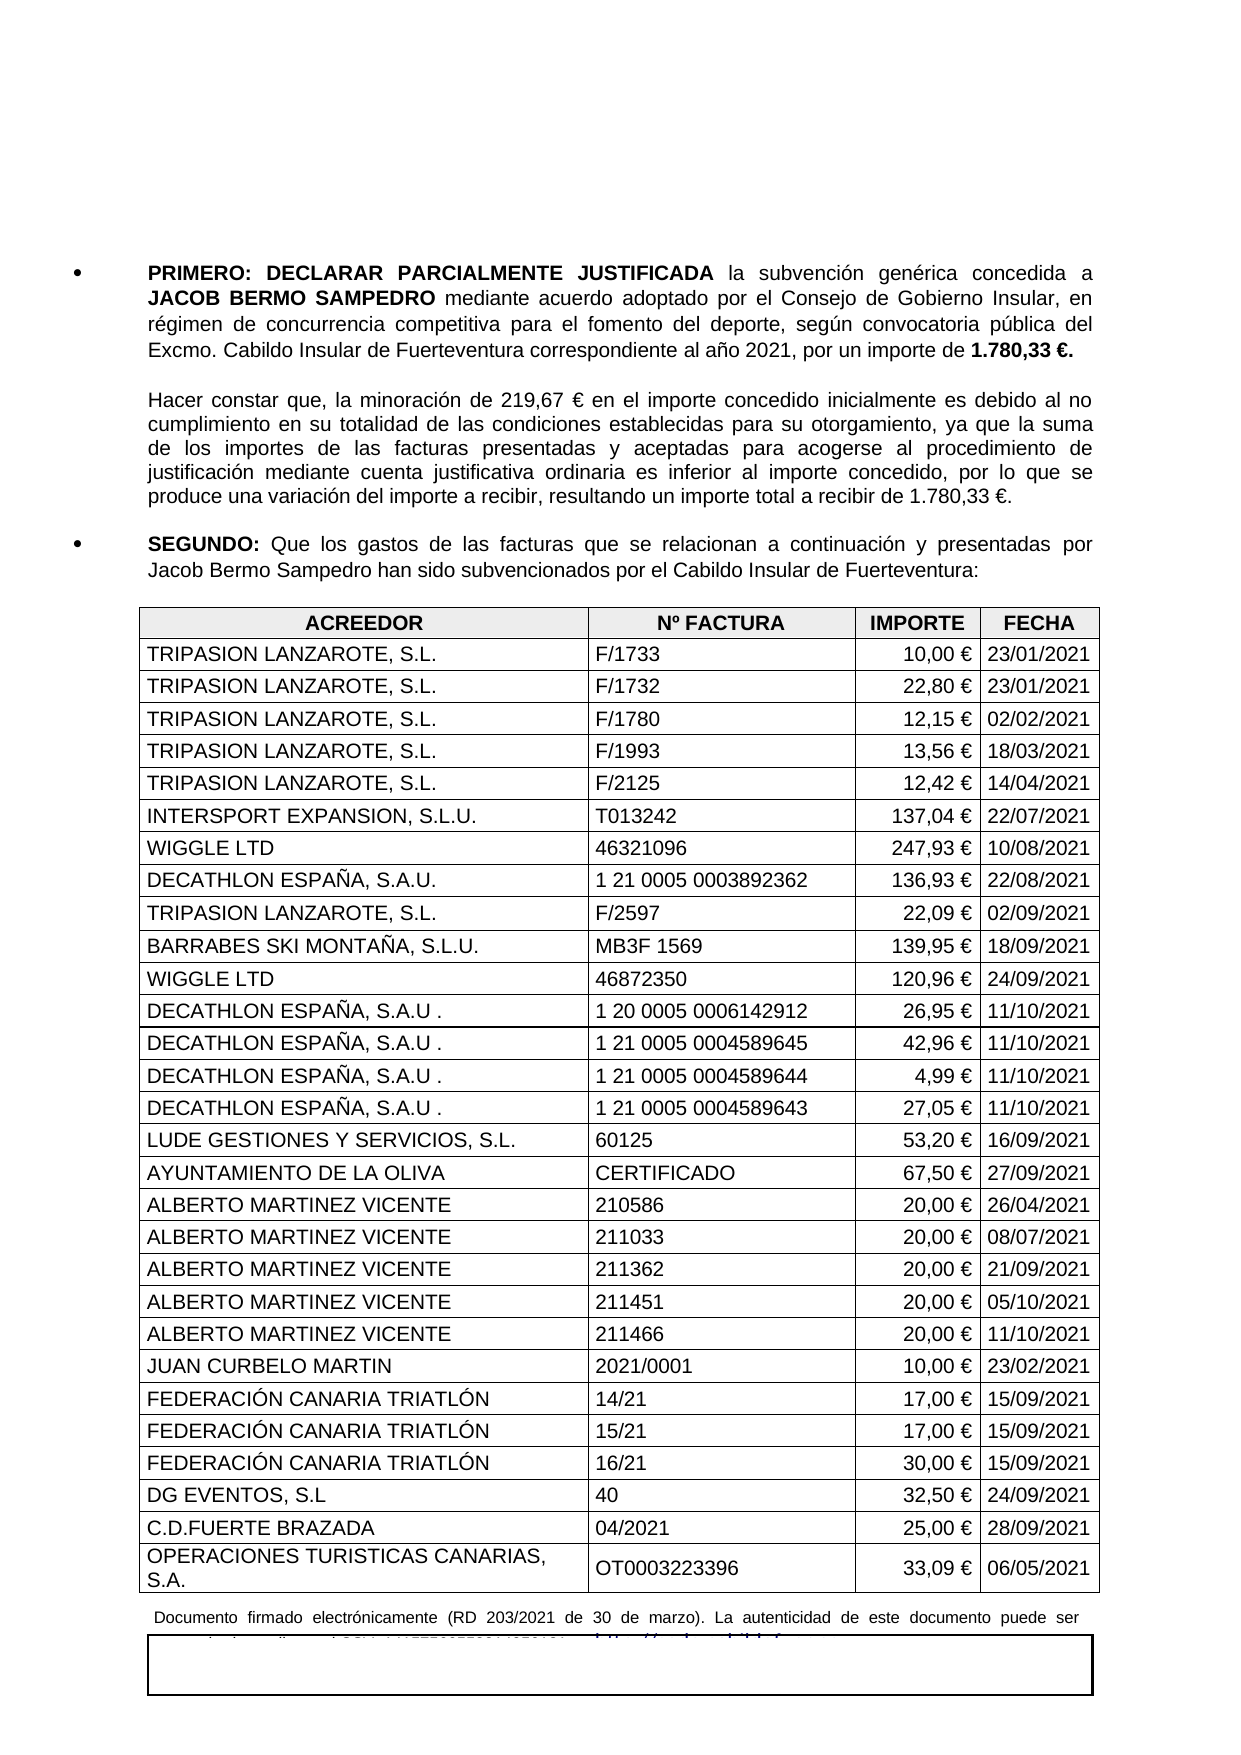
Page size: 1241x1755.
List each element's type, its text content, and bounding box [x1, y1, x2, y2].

table_cell 24/09/2021 [981, 963, 1099, 994]
table_cell 22,80 € [856, 671, 980, 702]
table_cell 67,50 € [856, 1157, 980, 1188]
table_cell 2021/0001 [589, 1350, 855, 1382]
table_cell 46321096 [589, 832, 855, 863]
table_cell 20,00 € [856, 1254, 980, 1285]
table_header Nº FACTURA [589, 608, 855, 637]
table_cell ALBERTO MARTINEZ VICENTE [140, 1286, 588, 1317]
table_cell F/1733 [589, 639, 855, 670]
list PRIMERO: DECLARAR PARCIALMENTE JUSTIFICADA la subvención genérica concedida a JACOB BERMO SAMPEDRO mediante acuerdo adoptado por el Consejo de Gobierno Insular, en régimen de concurrencia competitiva para el fomento del deporte, según convocatoria pública del Excmo. Cabildo Insular de Fuerteventura correspondiente al año 2021, por un importe de 1.780,33 €. [85, 260, 1093, 362]
table_cell 11/10/2021 [981, 995, 1099, 1026]
table_cell INTERSPORT EXPANSION, S.L.U. [140, 800, 588, 831]
table_cell 26,95 € [856, 995, 980, 1026]
table_cell 40 [589, 1480, 855, 1511]
table_cell 1 20 0005 0006142912 [589, 995, 855, 1026]
table_cell 02/09/2021 [981, 897, 1099, 929]
table_cell TRIPASION LANZAROTE, S.L. [140, 703, 588, 734]
table_cell 11/10/2021 [981, 1092, 1099, 1123]
table_cell 14/04/2021 [981, 768, 1099, 799]
table_cell 137,04 € [856, 800, 980, 831]
table_cell 17,00 € [856, 1415, 980, 1446]
table_cell 32,50 € [856, 1480, 980, 1511]
table_cell TRIPASION LANZAROTE, S.L. [140, 897, 588, 929]
table_cell 14/21 [589, 1383, 855, 1414]
table_cell 12,15 € [856, 703, 980, 734]
table_cell 10/08/2021 [981, 832, 1099, 863]
table_cell 22/08/2021 [981, 865, 1099, 896]
table_cell BARRABES SKI MONTAÑA, S.L.U. [140, 931, 588, 962]
table_cell 1 21 0005 0004589644 [589, 1060, 855, 1091]
table_cell C.D.FUERTE BRAZADA [140, 1512, 588, 1543]
table_cell 16/21 [589, 1447, 855, 1478]
table_cell LUDE GESTIONES Y SERVICIOS, S.L. [140, 1124, 588, 1156]
table_cell 18/03/2021 [981, 735, 1099, 767]
table_cell 02/02/2021 [981, 703, 1099, 734]
table_cell 17,00 € [856, 1383, 980, 1414]
table_cell CERTIFICADO [589, 1157, 855, 1188]
table_cell 20,00 € [856, 1286, 980, 1317]
table_cell 15/09/2021 [981, 1383, 1099, 1414]
table_cell ALBERTO MARTINEZ VICENTE [140, 1189, 588, 1220]
table_cell 1 21 0005 0004589643 [589, 1092, 855, 1123]
table_cell F/1732 [589, 671, 855, 702]
table_cell 15/09/2021 [981, 1415, 1099, 1446]
table_cell 26/04/2021 [981, 1189, 1099, 1220]
table_header FECHA [981, 608, 1099, 637]
table_cell WIGGLE LTD [140, 832, 588, 863]
table_cell ALBERTO MARTINEZ VICENTE [140, 1254, 588, 1285]
table_cell ALBERTO MARTINEZ VICENTE [140, 1221, 588, 1252]
table_cell FEDERACIÓN CANARIA TRIATLÓN [140, 1383, 588, 1414]
text Hacer constar que, la minoración de 219,67 € en el importe concedido inicialmente es debido al no cumplimiento en su totalidad de las condiciones establecidas para su otorgamiento, ya que la suma de los importes de las facturas presentadas y aceptadas para acogerse al procedimiento de justificación mediante cuenta justificativa ordinaria es inferior al importe concedido, por lo que se produce una variación del importe a recibir, resultando un importe total a recibir de 1.780,33 €. [148, 387, 1093, 508]
table_header ACREEDOR [140, 608, 588, 637]
table_cell 11/10/2021 [981, 1060, 1099, 1091]
table_cell WIGGLE LTD [140, 963, 588, 994]
table_cell 15/21 [589, 1415, 855, 1446]
table_cell 30,00 € [856, 1447, 980, 1478]
table_cell MB3F 1569 [589, 931, 855, 962]
table_cell TRIPASION LANZAROTE, S.L. [140, 768, 588, 799]
table_cell 18/09/2021 [981, 931, 1099, 962]
table_cell OT0003223396 [589, 1544, 855, 1592]
table_cell DECATHLON ESPAÑA, S.A.U . [140, 995, 588, 1026]
table_cell 22/07/2021 [981, 800, 1099, 831]
table_cell 10,00 € [856, 639, 980, 670]
table_cell 08/07/2021 [981, 1221, 1099, 1252]
table_cell 23/02/2021 [981, 1350, 1099, 1382]
table_cell JUAN CURBELO MARTIN [140, 1350, 588, 1382]
table_cell 23/01/2021 [981, 639, 1099, 670]
table_cell TRIPASION LANZAROTE, S.L. [140, 639, 588, 670]
table_cell DECATHLON ESPAÑA, S.A.U . [140, 1060, 588, 1091]
table_cell 11/10/2021 [981, 1028, 1099, 1059]
table_cell 20,00 € [856, 1189, 980, 1220]
table_cell 10,00 € [856, 1350, 980, 1382]
list SEGUNDO: Que los gastos de las facturas que se relacionan a continuación y presentadas por Jacob Bermo Sampedro han sido subvencionados por el Cabildo Insular de Fuerteventura: [85, 532, 1093, 582]
table_cell 211466 [589, 1318, 855, 1349]
table_header IMPORTE [856, 608, 980, 637]
table_cell 05/10/2021 [981, 1286, 1099, 1317]
table_cell 1 21 0005 0003892362 [589, 865, 855, 896]
table_cell F/1780 [589, 703, 855, 734]
table_cell T013242 [589, 800, 855, 831]
table_cell 27,05 € [856, 1092, 980, 1123]
table_cell 42,96 € [856, 1028, 980, 1059]
table_cell 11/10/2021 [981, 1318, 1099, 1349]
table_cell 15/09/2021 [981, 1447, 1099, 1478]
table_cell 60125 [589, 1124, 855, 1156]
table_cell 210586 [589, 1189, 855, 1220]
table_cell TRIPASION LANZAROTE, S.L. [140, 735, 588, 767]
table_cell F/1993 [589, 735, 855, 767]
table_cell 24/09/2021 [981, 1480, 1099, 1511]
table_cell 12,42 € [856, 768, 980, 799]
table_cell F/2125 [589, 768, 855, 799]
table_cell 53,20 € [856, 1124, 980, 1156]
table_cell 247,93 € [856, 832, 980, 863]
table_cell F/2597 [589, 897, 855, 929]
table_cell TRIPASION LANZAROTE, S.L. [140, 671, 588, 702]
table_cell OPERACIONES TURISTICAS CANARIAS, S.A. [140, 1544, 588, 1592]
table_cell 20,00 € [856, 1318, 980, 1349]
table_cell 16/09/2021 [981, 1124, 1099, 1156]
table_cell 28/09/2021 [981, 1512, 1099, 1543]
table_cell 139,95 € [856, 931, 980, 962]
table_cell 25,00 € [856, 1512, 980, 1543]
table_cell FEDERACIÓN CANARIA TRIATLÓN [140, 1447, 588, 1478]
table_cell 46872350 [589, 963, 855, 994]
table_cell 211451 [589, 1286, 855, 1317]
table_cell 20,00 € [856, 1221, 980, 1252]
table_cell 13,56 € [856, 735, 980, 767]
table_cell 27/09/2021 [981, 1157, 1099, 1188]
table_cell 06/05/2021 [981, 1544, 1099, 1592]
table_cell ALBERTO MARTINEZ VICENTE [140, 1318, 588, 1349]
table_cell DECATHLON ESPAÑA, S.A.U . [140, 1028, 588, 1059]
table_cell 4,99 € [856, 1060, 980, 1091]
table_cell 211033 [589, 1221, 855, 1252]
table_cell AYUNTAMIENTO DE LA OLIVA [140, 1157, 588, 1188]
table_cell 23/01/2021 [981, 671, 1099, 702]
table_cell 33,09 € [856, 1544, 980, 1592]
table_cell FEDERACIÓN CANARIA TRIATLÓN [140, 1415, 588, 1446]
table_cell DECATHLON ESPAÑA, S.A.U. [140, 865, 588, 896]
table_cell DECATHLON ESPAÑA, S.A.U . [140, 1092, 588, 1123]
table_cell 136,93 € [856, 865, 980, 896]
table_cell 120,96 € [856, 963, 980, 994]
table_cell 22,09 € [856, 897, 980, 929]
table_cell 211362 [589, 1254, 855, 1285]
table_cell DG EVENTOS, S.L [140, 1480, 588, 1511]
table_cell 04/2021 [589, 1512, 855, 1543]
table_cell 1 21 0005 0004589645 [589, 1028, 855, 1059]
table_cell 21/09/2021 [981, 1254, 1099, 1285]
